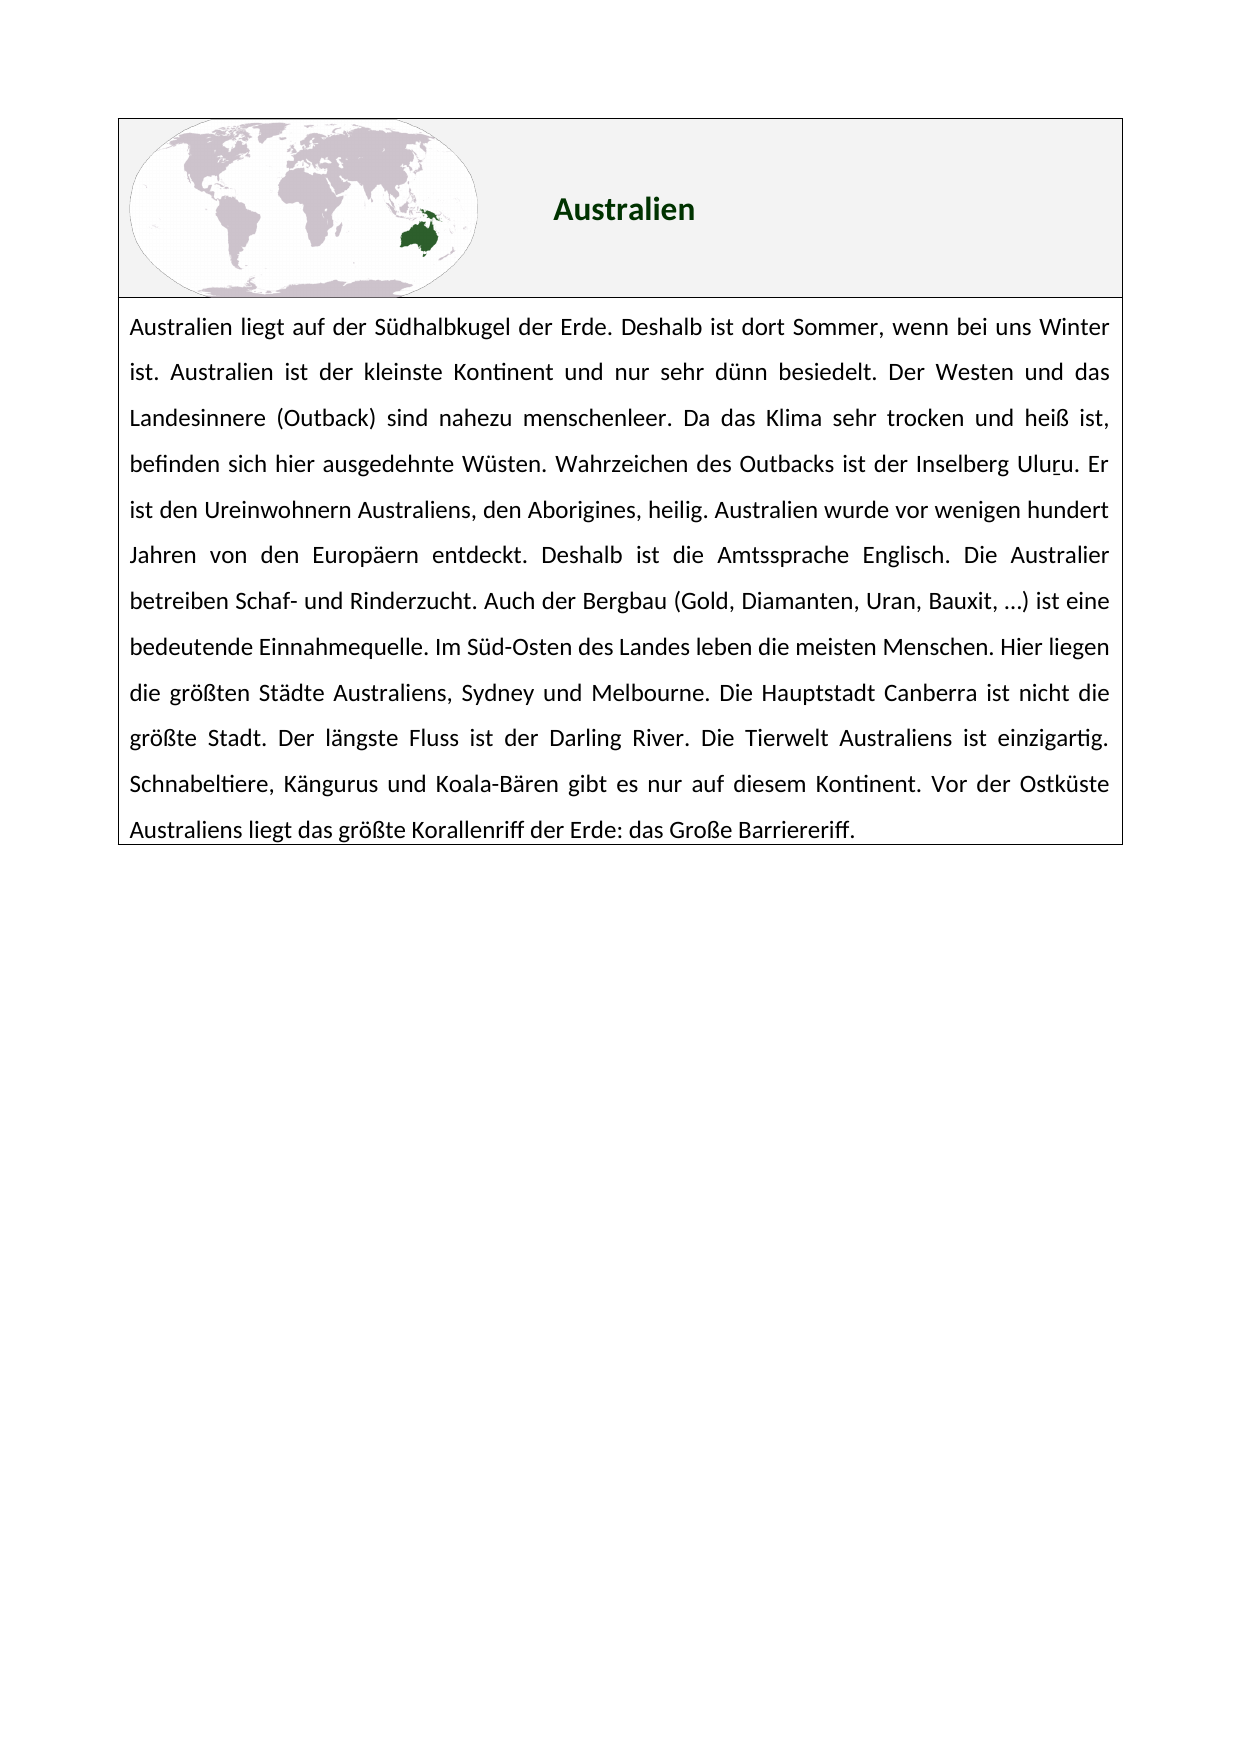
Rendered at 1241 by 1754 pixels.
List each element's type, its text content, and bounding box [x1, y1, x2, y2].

table_header Australien [542, 119, 1122, 297]
picture [129, 119, 478, 298]
table_header [119, 119, 129, 297]
table_cell Australien liegt auf der Südhalbkugel der Erde. Deshalb ist dort Sommer, wenn bei uns Winter ist. Australien ist der kleinste Kontinent und nur sehr dünn besiedelt. Der Westen und das Landesinnere (Outback) sind nahezu menschenleer. Da das Klima sehr trocken und heiß ist, befinden sich hier ausgedehnte Wüsten. Wahrzeichen des Outbacks ist der Inselberg Uluṟu. Er ist den Ureinwohnern Australiens, den Aborigines, heilig. Australien wurde vor wenigen hundert Jahren von den Europäern entdeckt. Deshalb ist die Amtssprache Englisch. Die Australier betreiben Schaf- und Rinderzucht. Auch der Bergbau (Gold, Diamanten, Uran, Bauxit, …) ist eine bedeutende Einnahmequelle. Im Süd-Osten des Landes leben die meisten Menschen. Hier liegen die größten Städte Australiens, Sydney und Melbourne. Die Hauptstadt Canberra ist nicht die größte Stadt. Der längste Fluss ist der Darling River. Die Tierwelt Australiens ist einzigartig. Schnabeltiere, Kängurus und Koala-Bären gibt es nur auf diesem Kontinent. Vor der Ostküste Australiens liegt das größte Korallenriff der Erde: das Große Barriereriff. [119, 298, 1122, 844]
table_header [478, 119, 542, 297]
